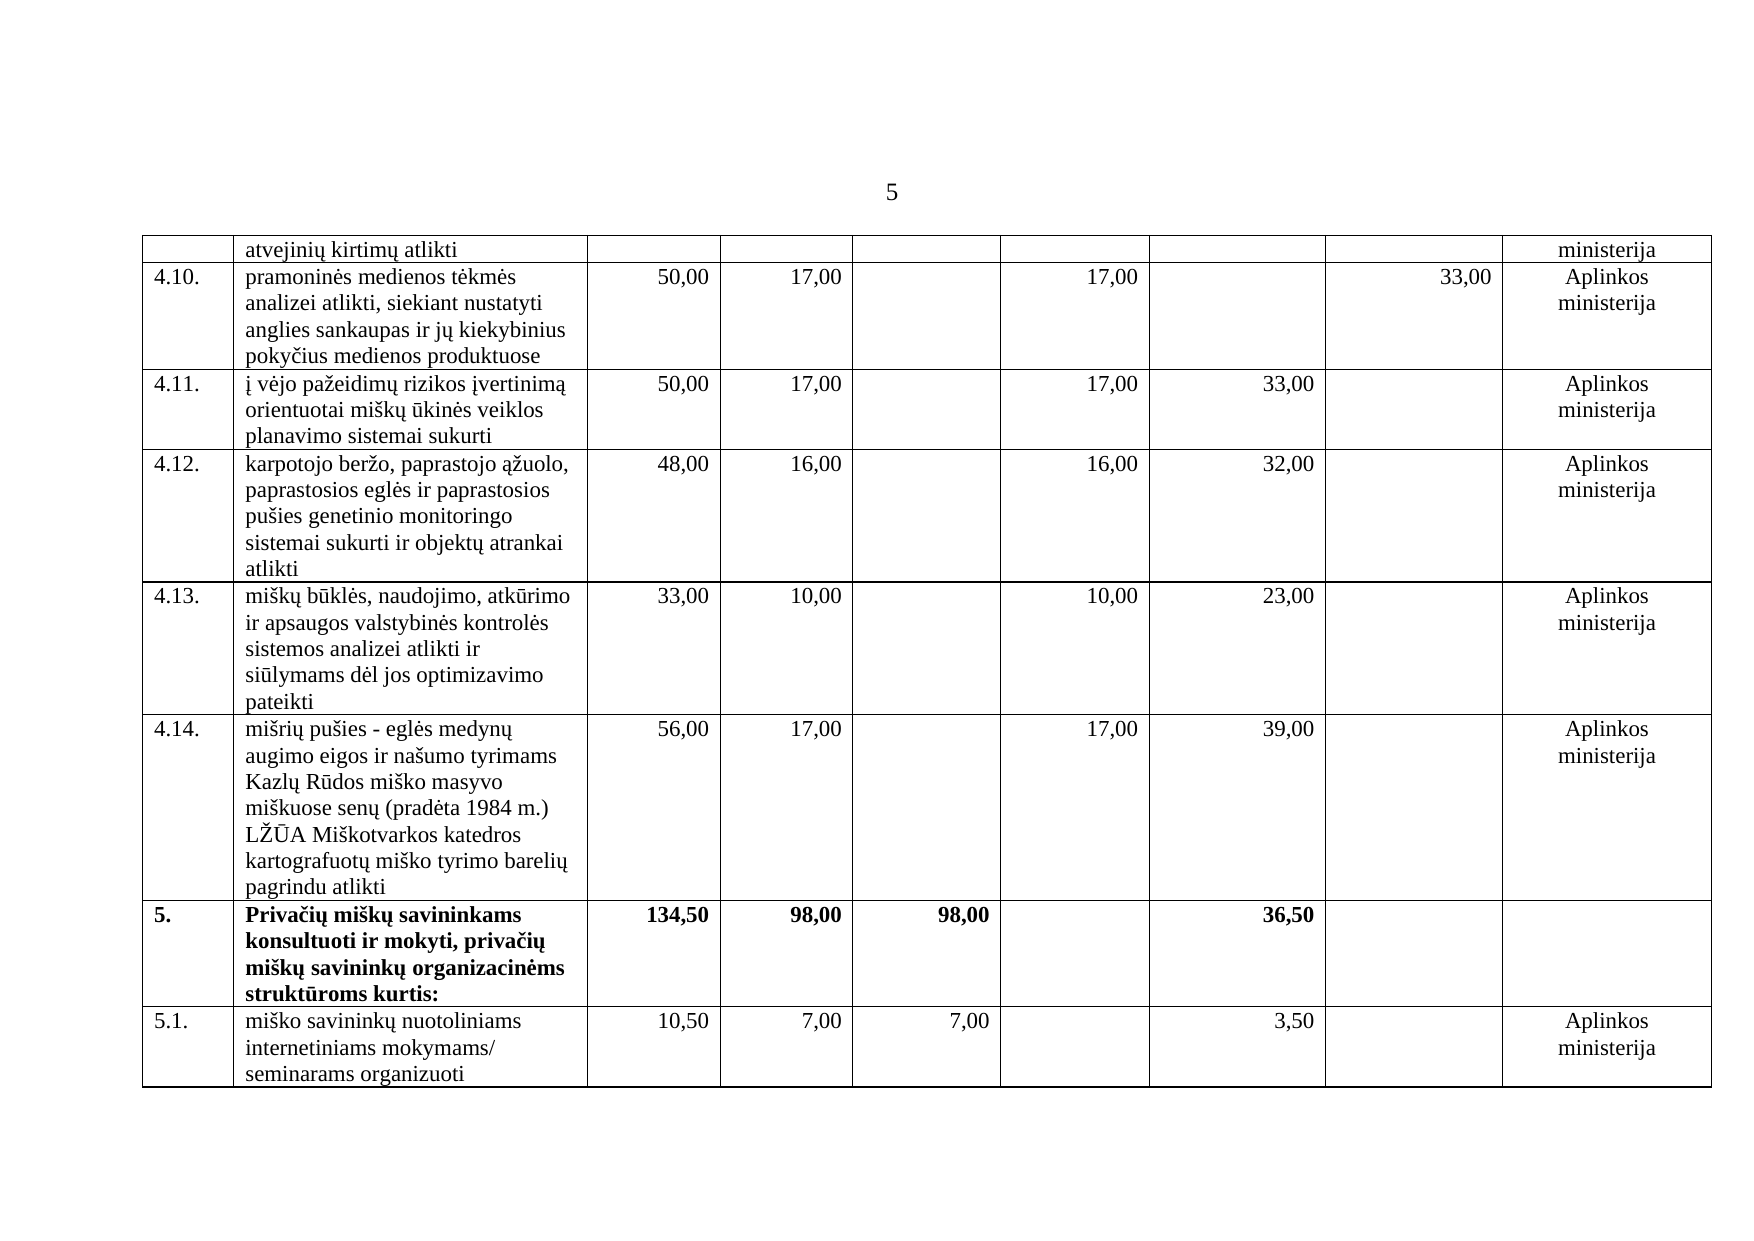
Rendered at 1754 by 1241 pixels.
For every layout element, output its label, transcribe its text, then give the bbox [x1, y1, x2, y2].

table_cell 10,00 [721, 583, 852, 714]
table_cell Aplinkos ministerija [1503, 1007, 1711, 1086]
table_cell [1326, 715, 1502, 900]
table_cell į vėjo pažeidimų rizikos įvertinimą orientuotai miškų ūkinės veiklos planavimo sistemai sukurti [234, 370, 587, 449]
table_cell 17,00 [721, 370, 852, 449]
table_cell [143, 236, 233, 262]
table_cell Aplinkos ministerija [1503, 450, 1711, 581]
table_cell 16,00 [721, 450, 852, 581]
table_cell 4.11. [143, 370, 233, 449]
table_cell [1326, 450, 1502, 581]
table_cell 4.14. [143, 715, 233, 900]
table_cell [1326, 1007, 1502, 1086]
table_cell 4.13. [143, 583, 233, 714]
table_cell 4.10. [143, 263, 233, 368]
table_cell 4.12. [143, 450, 233, 581]
table_cell karpotojo beržo, paprastojo ąžuolo, paprastosios eglės ir paprastosios pušies genetinio monitoringo sistemai sukurti ir objektų atrankai atlikti [234, 450, 587, 581]
table_cell 17,00 [721, 715, 852, 900]
table_cell 32,00 [1150, 450, 1325, 581]
table_cell 56,00 [588, 715, 720, 900]
table_cell 10,50 [588, 1007, 720, 1086]
table_cell [853, 263, 1000, 368]
table_cell miško savininkų nuotoliniams internetiniams mokymams/ seminarams organizuoti [234, 1007, 587, 1086]
table_cell [1326, 901, 1502, 1006]
table_cell [1150, 263, 1325, 368]
table_cell 17,00 [721, 263, 852, 368]
table_cell 3,50 [1150, 1007, 1325, 1086]
table_cell [588, 236, 720, 262]
table_cell mišrių pušies - eglės medynų augimo eigos ir našumo tyrimams Kazlų Rūdos miško masyvo miškuose senų (pradėta 1984 m.) LŽŪA Miškotvarkos katedros kartografuotų miško tyrimo barelių pagrindu atlikti [234, 715, 587, 900]
table_cell [853, 370, 1000, 449]
table_cell [1150, 236, 1325, 262]
table_cell 17,00 [1001, 715, 1149, 900]
table_cell Aplinkos ministerija [1503, 715, 1711, 900]
table_cell 50,00 [588, 370, 720, 449]
table_cell [853, 236, 1000, 262]
table_cell 33,00 [1326, 263, 1502, 368]
table_cell 17,00 [1001, 370, 1149, 449]
table_cell 33,00 [1150, 370, 1325, 449]
table_cell 50,00 [588, 263, 720, 368]
table_cell 16,00 [1001, 450, 1149, 581]
table_cell [1503, 901, 1711, 1006]
table_cell Aplinkos ministerija [1503, 370, 1711, 449]
table_cell [853, 450, 1000, 581]
table_cell 10,00 [1001, 583, 1149, 714]
table_cell 48,00 [588, 450, 720, 581]
table_cell Privačių miškų savininkams konsultuoti ir mokyti, privačių miškų savininkų organizacinėms struktūroms kurtis: [234, 901, 587, 1006]
table_cell [1326, 236, 1502, 262]
table_cell 98,00 [853, 901, 1000, 1006]
table_cell ministerija [1503, 236, 1711, 262]
table_cell 5. [143, 901, 233, 1006]
table_cell 23,00 [1150, 583, 1325, 714]
table_cell [1001, 1007, 1149, 1086]
table_cell [1326, 583, 1502, 714]
table_cell 5.1. [143, 1007, 233, 1086]
table_cell 98,00 [721, 901, 852, 1006]
table_cell 33,00 [588, 583, 720, 714]
table_cell Aplinkos ministerija [1503, 263, 1711, 368]
table_cell 36,50 [1150, 901, 1325, 1006]
table_cell [1001, 236, 1149, 262]
table_cell 39,00 [1150, 715, 1325, 900]
table_cell Aplinkos ministerija [1503, 583, 1711, 714]
table_cell atvejinių kirtimų atlikti [234, 236, 587, 262]
table_cell 7,00 [721, 1007, 852, 1086]
table_cell [853, 583, 1000, 714]
table_cell [721, 236, 852, 262]
table_cell [1326, 370, 1502, 449]
table_cell 17,00 [1001, 263, 1149, 368]
table_cell pramoninės medienos tėkmės analizei atlikti, siekiant nustatyti anglies sankaupas ir jų kiekybinius pokyčius medienos produktuose [234, 263, 587, 368]
table_cell [853, 715, 1000, 900]
table_cell [1001, 901, 1149, 1006]
table_cell 134,50 [588, 901, 720, 1006]
table_cell miškų būklės, naudojimo, atkūrimo ir apsaugos valstybinės kontrolės sistemos analizei atlikti ir siūlymams dėl jos optimizavimo pateikti [234, 583, 587, 714]
table_cell 7,00 [853, 1007, 1000, 1086]
